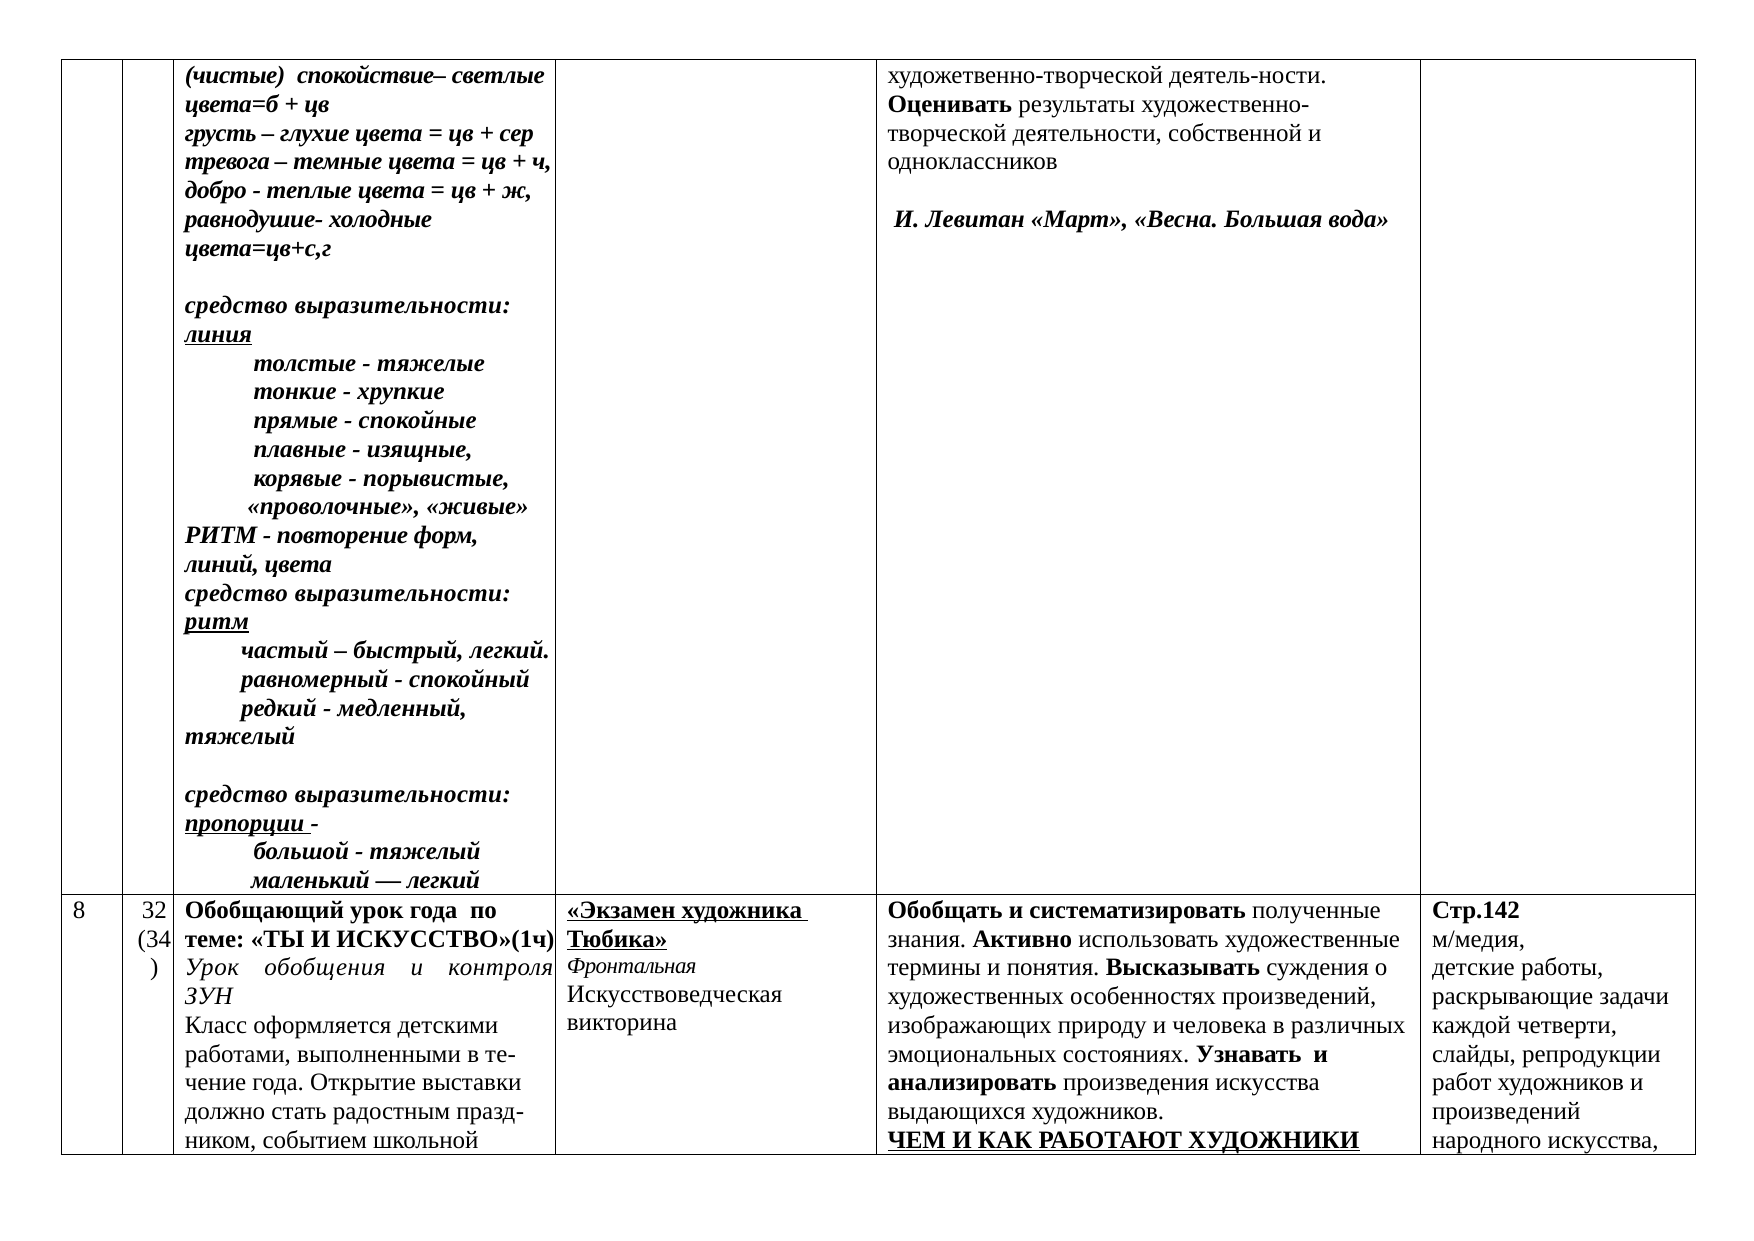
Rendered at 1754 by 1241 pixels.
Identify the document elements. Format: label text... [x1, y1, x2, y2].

table_cell 32 (34) [123, 895, 173, 1154]
table_cell художетвенно-творческой деятель-ности. Оценивать результаты художественно-творческой деятельности, собственной и одноклассников И. Левитан «Март», «Весна. Большая вода» [877, 60, 1420, 894]
table_cell (чистые) спокойствие– светлые цвета=б + цв грусть – глухие цвета = цв + сер тревога – темные цвета = цв + ч, добро - теплые цвета = цв + ж, равнодушие- холодные цвета=цв+с,г средство выразительности: линия толстые - тяжелые тонкие - хрупкие прямые - спокойные плавные - изящные, корявые - порывистые, «проволочные», «живые» РИТМ - повторение форм, линий, цвета средство выразительности: ритм частый – быстрый, легкий. равномерный - спокойный редкий - медленный, тяжелый средство выразительности: пропорции - большой - тяжелый маленький — легкий [174, 60, 555, 894]
table_cell 8 [62, 895, 122, 1154]
table_cell [1421, 60, 1695, 894]
table_cell [123, 60, 173, 894]
table_cell [556, 60, 876, 894]
table_cell [62, 60, 122, 894]
table_cell Обобщающий урок года по теме: «ТЫ И ИСКУССТВО»(1ч) Урок обобщения и контроля ЗУН Класс оформляется детскими работами, выполненными в те­чение года. Открытие выставки должно стать радостным празд­ником, событием школьной [174, 895, 555, 1154]
table_cell «Экзамен художника Тюбика» Фронтальная Искусствоведческая викторина [556, 895, 876, 1154]
